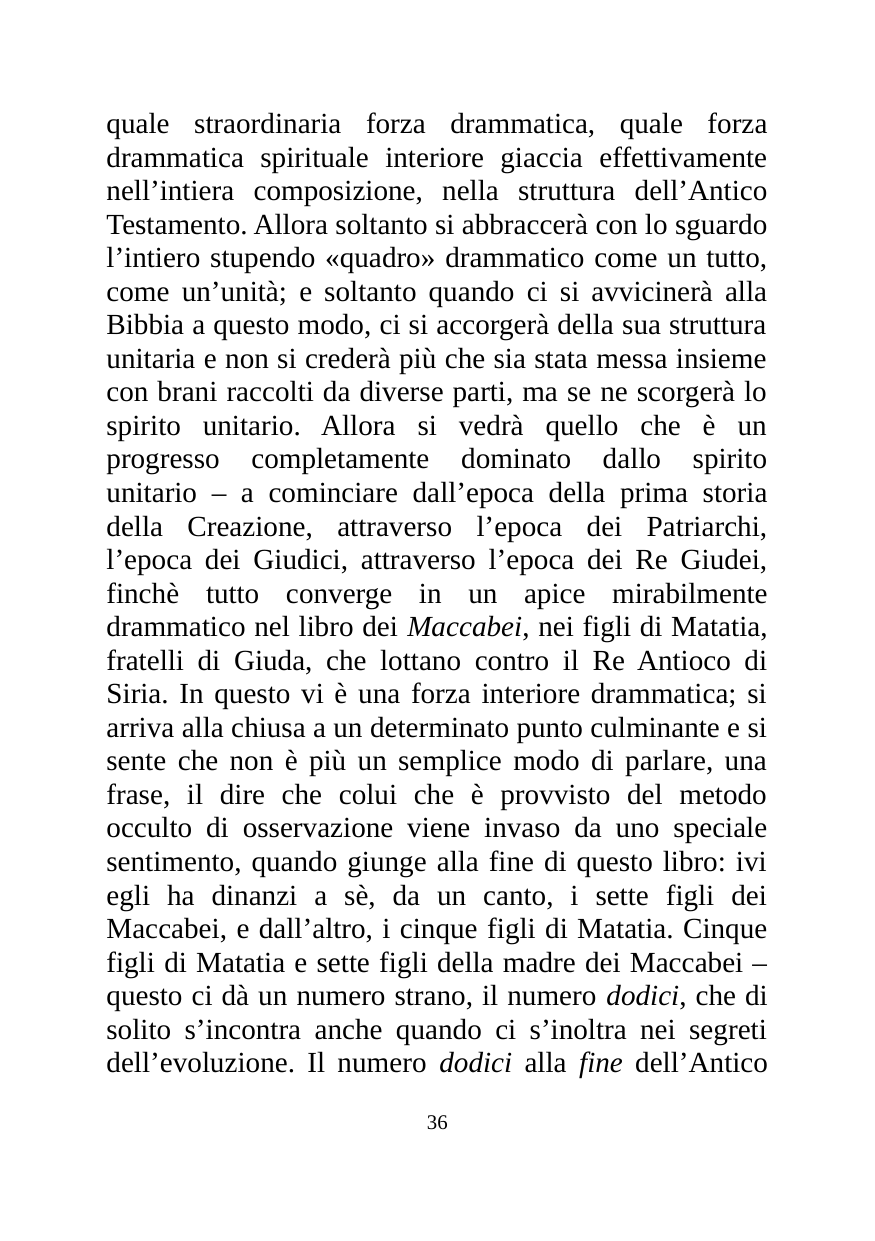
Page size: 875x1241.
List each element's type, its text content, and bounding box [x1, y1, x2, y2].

text quale straordinaria forza drammatica, quale forza drammatica spirituale interiore giaccia effettivamente nell’intiera composizione, nella struttura dell’Antico Testamento. Allora soltanto si abbraccerà con lo sguardo l’intiero stupendo «quadro» drammatico come un tutto, come un’unità; e soltanto quando ci si avvicinerà alla Bibbia a questo modo, ci si accorgerà della sua struttura unitaria e non si crederà più che sia stata messa insieme con brani raccolti da diverse parti, ma se ne scorgerà lo spirito unitario. Allora si vedrà quello che è un progresso completamente dominato dallo spirito unitario – a cominciare dall’epoca della prima storia della Creazione, attraverso l’epoca dei Patriarchi, l’epoca dei Giudici, attraverso l’epoca dei Re Giudei, finchè tutto converge in un apice mirabilmente drammatico nel libro dei Maccabei, nei figli di Matatia, fratelli di Giuda, che lottano contro il Re Antioco di Siria. In questo vi è una forza interiore drammatica; si arriva alla chiusa a un determinato punto culminante e si sente che non è più un semplice modo di parlare, una frase, il dire che colui che è provvisto del metodo occulto di osservazione viene invaso da uno speciale sentimento, quando giunge alla fine di questo libro: ivi egli ha dinanzi a sè, da un canto, i sette figli dei Maccabei, e dall’altro, i cinque figli di Matatia. Cinque figli di Matatia e sette figli della madre dei Maccabei – questo ci dà un numero strano, il numero dodici, che di solito s’incontra anche quando ci s’inoltra nei segreti dell’evoluzione. Il numero dodici alla fine dell’Antico [106, 106, 768, 1079]
